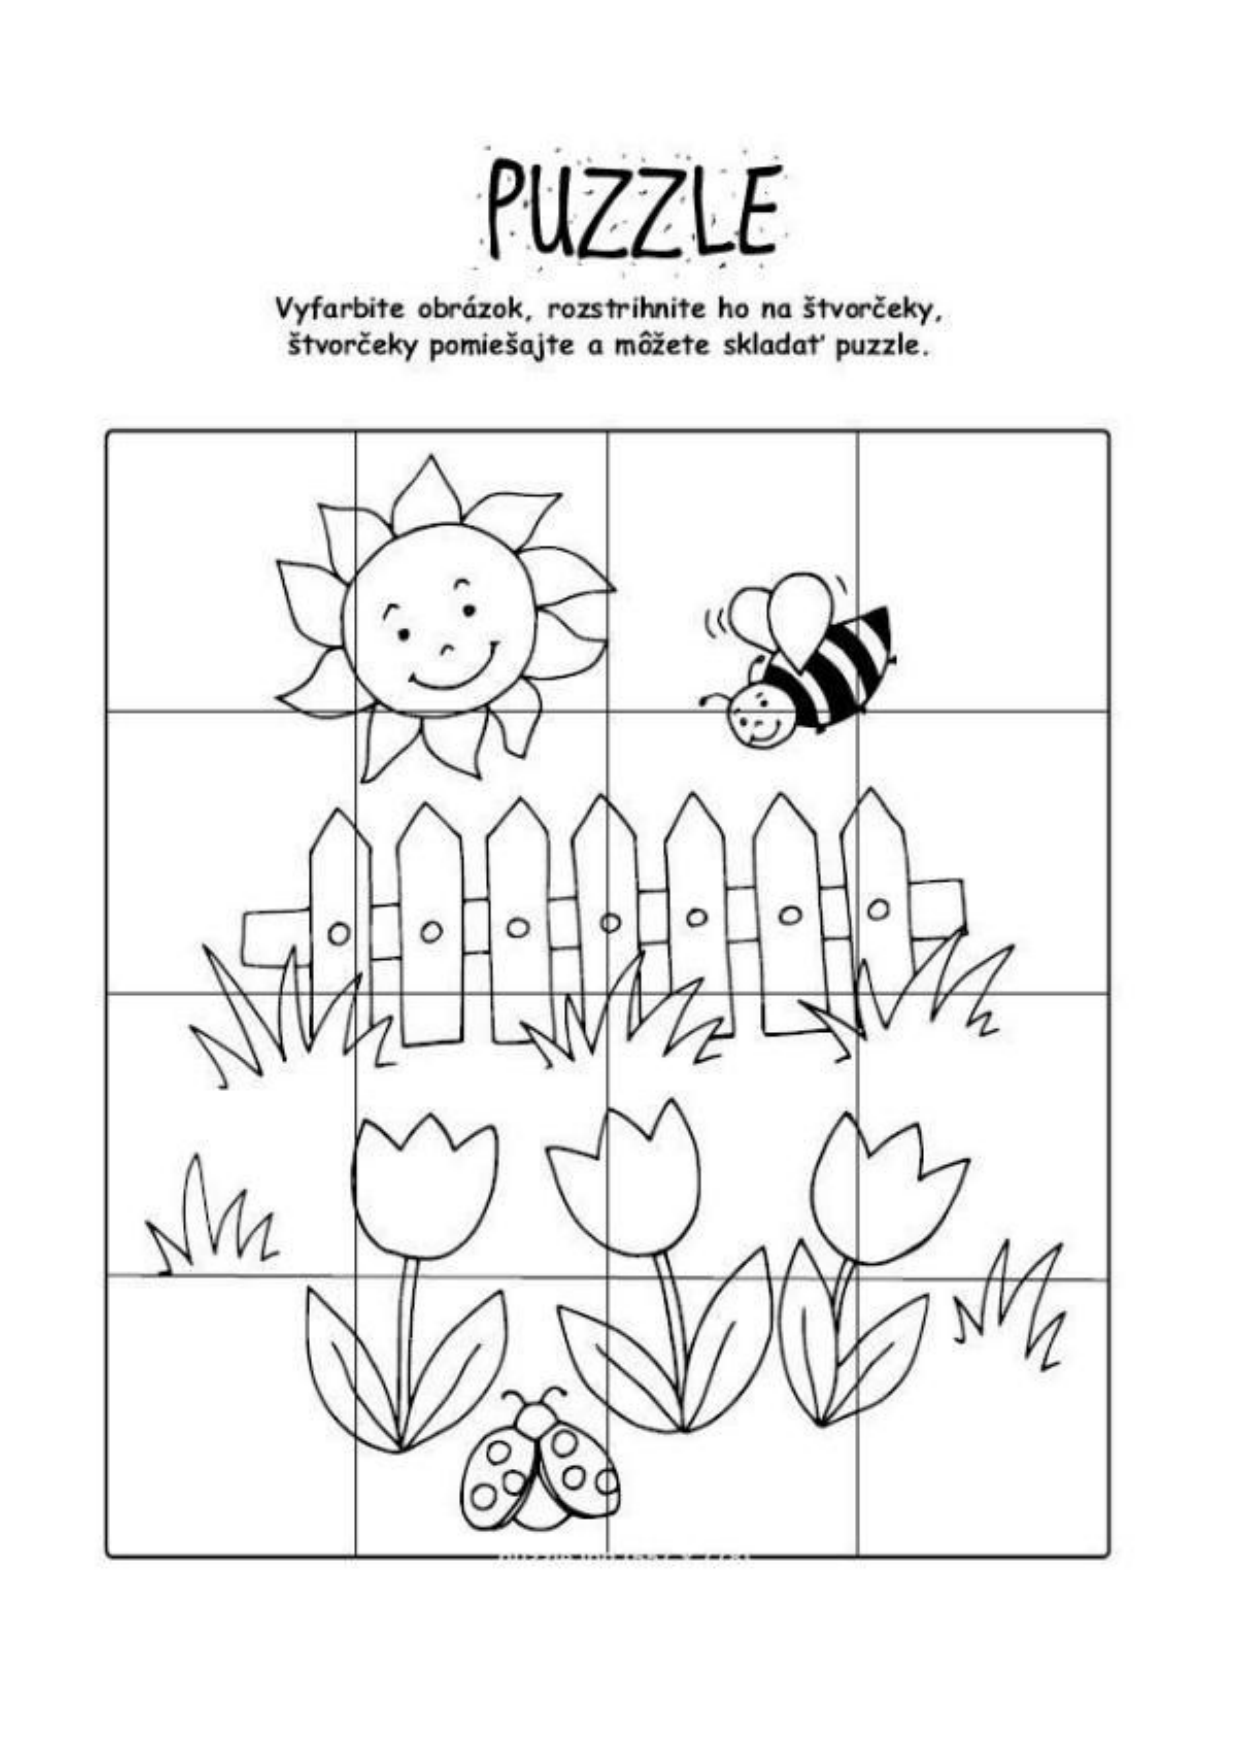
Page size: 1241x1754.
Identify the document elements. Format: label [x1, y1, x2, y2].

picture [46, 118, 1194, 1602]
